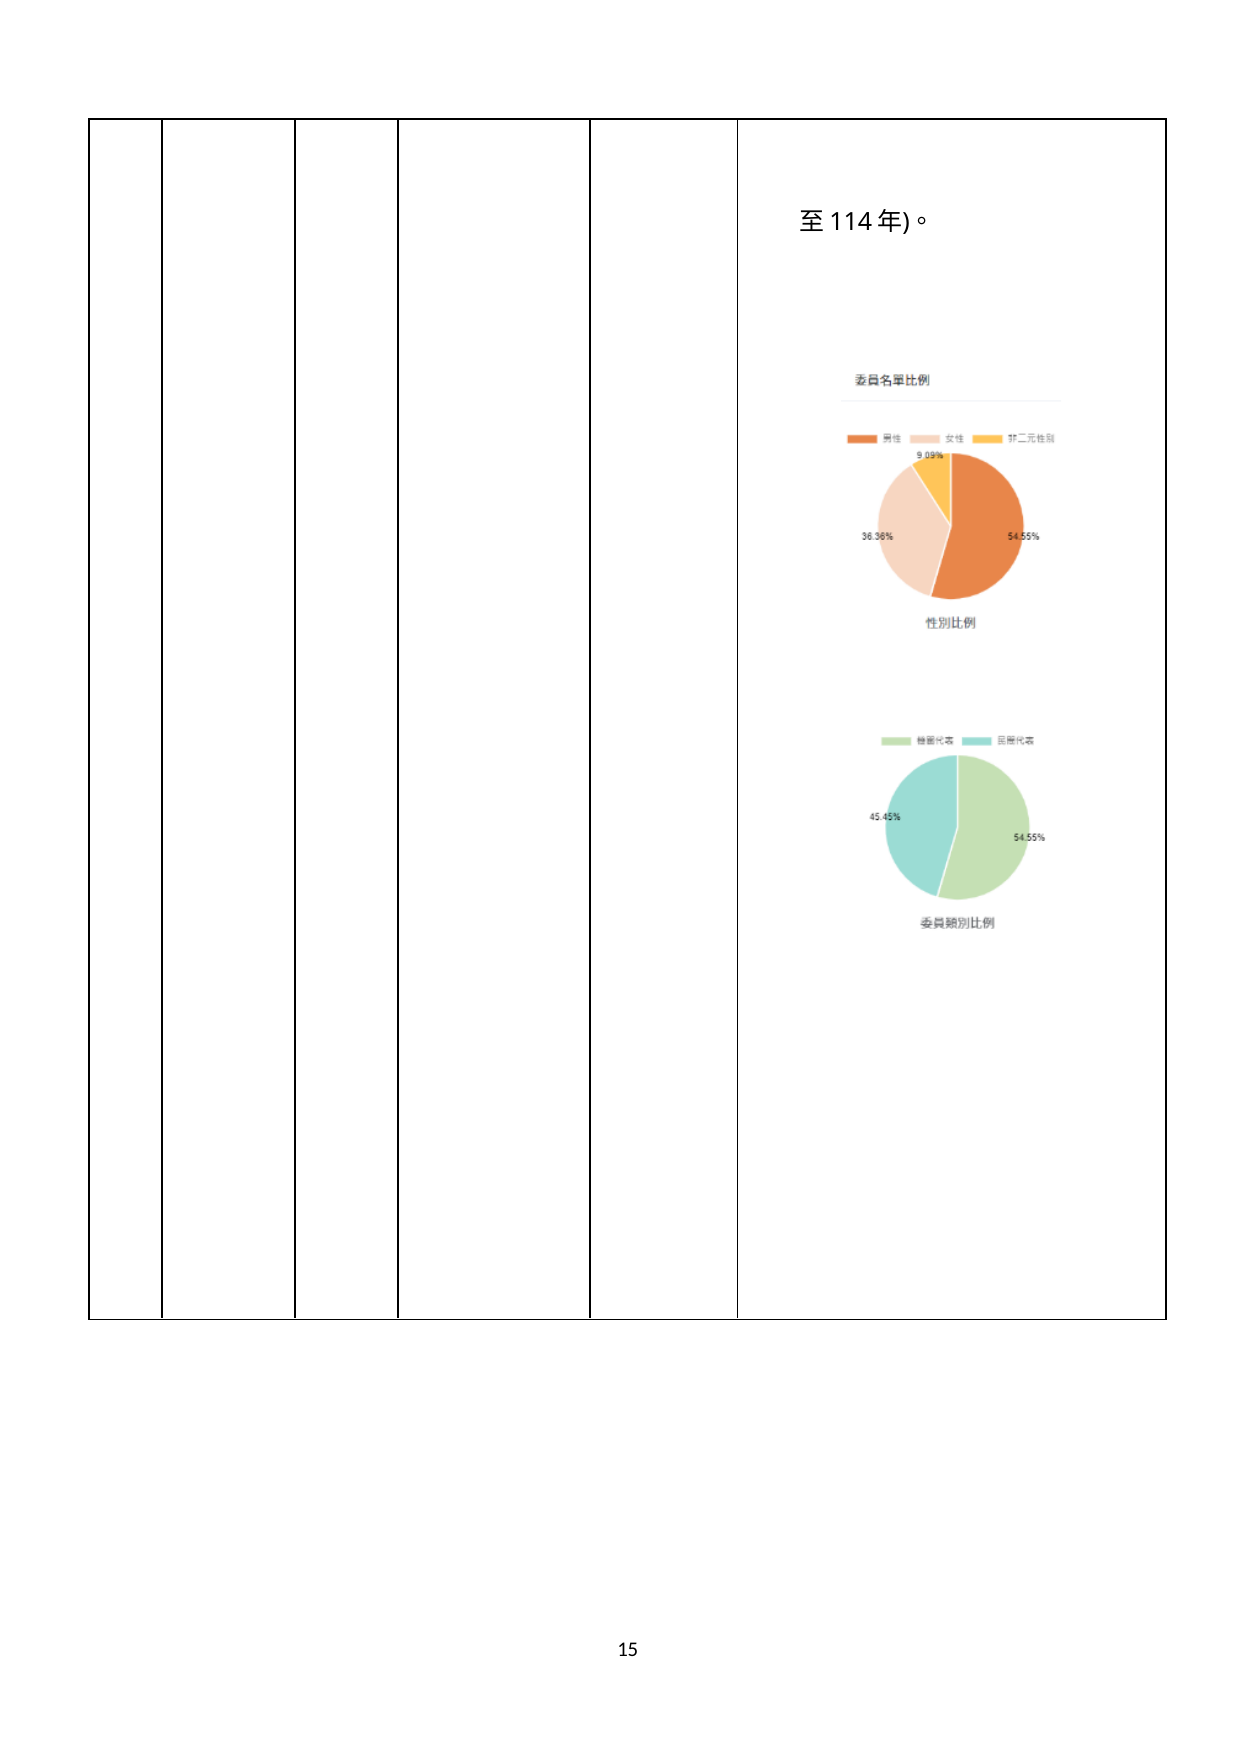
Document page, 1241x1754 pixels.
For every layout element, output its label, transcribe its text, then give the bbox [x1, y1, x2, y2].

table_cell 年度成果： 「政府資料開放平臺」各部會諮詢小組專區，111年3月已完成增設性別欄位，並提供性別比例圓餅圖(如下圖)，供各部會了解委員性別組成比例情形。 有關「政府資料開放諮詢小組設置要點」修正，配合相關業務於111年8月27日移撥數位部辦理，後續將刪除本項辦理議題並調修本會性別平等推動計畫(111至114年)。 [738, 120, 1165, 1318]
picture [841, 368, 1062, 636]
table_cell [296, 120, 397, 1318]
table_cell [591, 120, 737, 1318]
table_cell [399, 120, 589, 1318]
picture [845, 727, 1062, 937]
